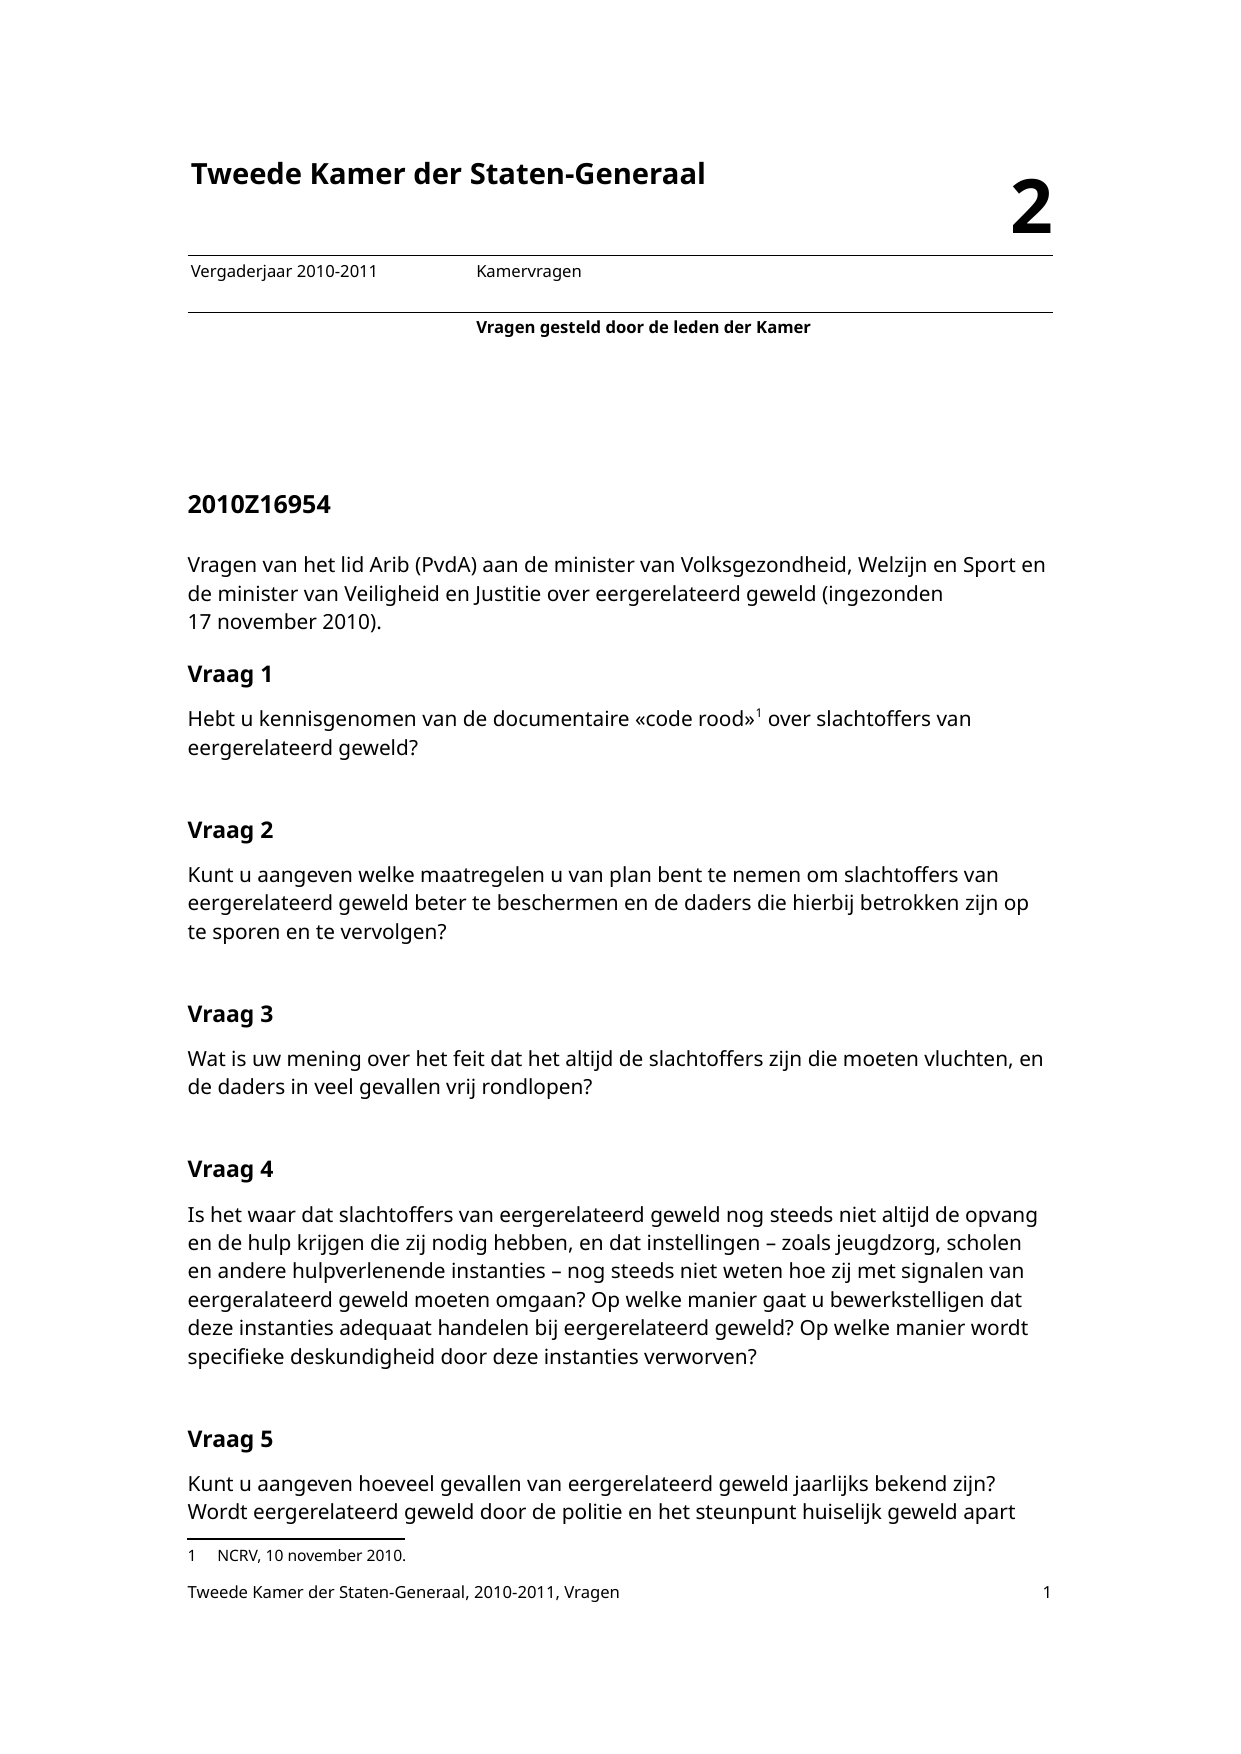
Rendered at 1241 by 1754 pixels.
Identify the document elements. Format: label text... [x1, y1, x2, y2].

text Wat is uw mening over het feit dat het altijd de slachtoffers zijn die moeten vluchten, en de daders in veel gevallen vrij rondlopen? [187, 1044, 1053, 1101]
table_cell [188, 313, 473, 339]
table_cell Vergaderjaar 2010-2011 [188, 256, 473, 312]
subtitle Vraag 3 [187, 998, 1053, 1029]
subtitle Vraag 1 [187, 658, 1053, 689]
text 2010Z16954 [187, 487, 1053, 521]
subtitle Vraag 4 [187, 1153, 1053, 1185]
subtitle Vraag 2 [187, 814, 1053, 845]
subtitle Vraag 5 [187, 1423, 1053, 1454]
text Is het waar dat slachtoffers van eergerelateerd geweld nog steeds niet altijd de opvang en de hulp krijgen die zij nodig hebben, en dat instellingen – zoals jeugdzorg, scholen en andere hulpverlenende instanties – nog steeds niet weten hoe zij met signalen van eergeralateerd geweld moeten omgaan? Op welke manier gaat u bewerkstelligen dat deze instanties adequaat handelen bij eergerelateerd geweld? Op welke manier wordt specifieke deskundigheid door deze instanties verworven? [187, 1200, 1053, 1370]
table_header 2 [880, 150, 1053, 255]
text NCRV, 10 november 2010. [187, 1538, 1053, 1566]
table_header Tweede Kamer der Staten-Generaal [188, 150, 879, 255]
text Kunt u aangeven hoeveel gevallen van eergerelateerd geweld jaarlijks bekend zijn? Wordt eergerelateerd geweld door de politie en het steunpunt huiselijk geweld apart [187, 1469, 1053, 1526]
text Vragen van het lid Arib (PvdA) aan de minister van Volksgezondheid, Welzijn en Sport en de minister van Veiligheid en Justitie over eergerelateerd geweld (ingezonden 17 november 2010). [187, 550, 1053, 636]
table_cell Kamervragen [473, 256, 1053, 312]
text Kunt u aangeven welke maatregelen u van plan bent te nemen om slachtoffers van eergerelateerd geweld beter te beschermen en de daders die hierbij betrokken zijn op te sporen en te vervolgen? [187, 860, 1053, 945]
text Hebt u kennisgenomen van de documentaire «code rood» over slachtoffers van eergerelateerd geweld? [187, 704, 1053, 761]
table_cell Vragen gesteld door de leden der Kamer [473, 313, 1053, 339]
